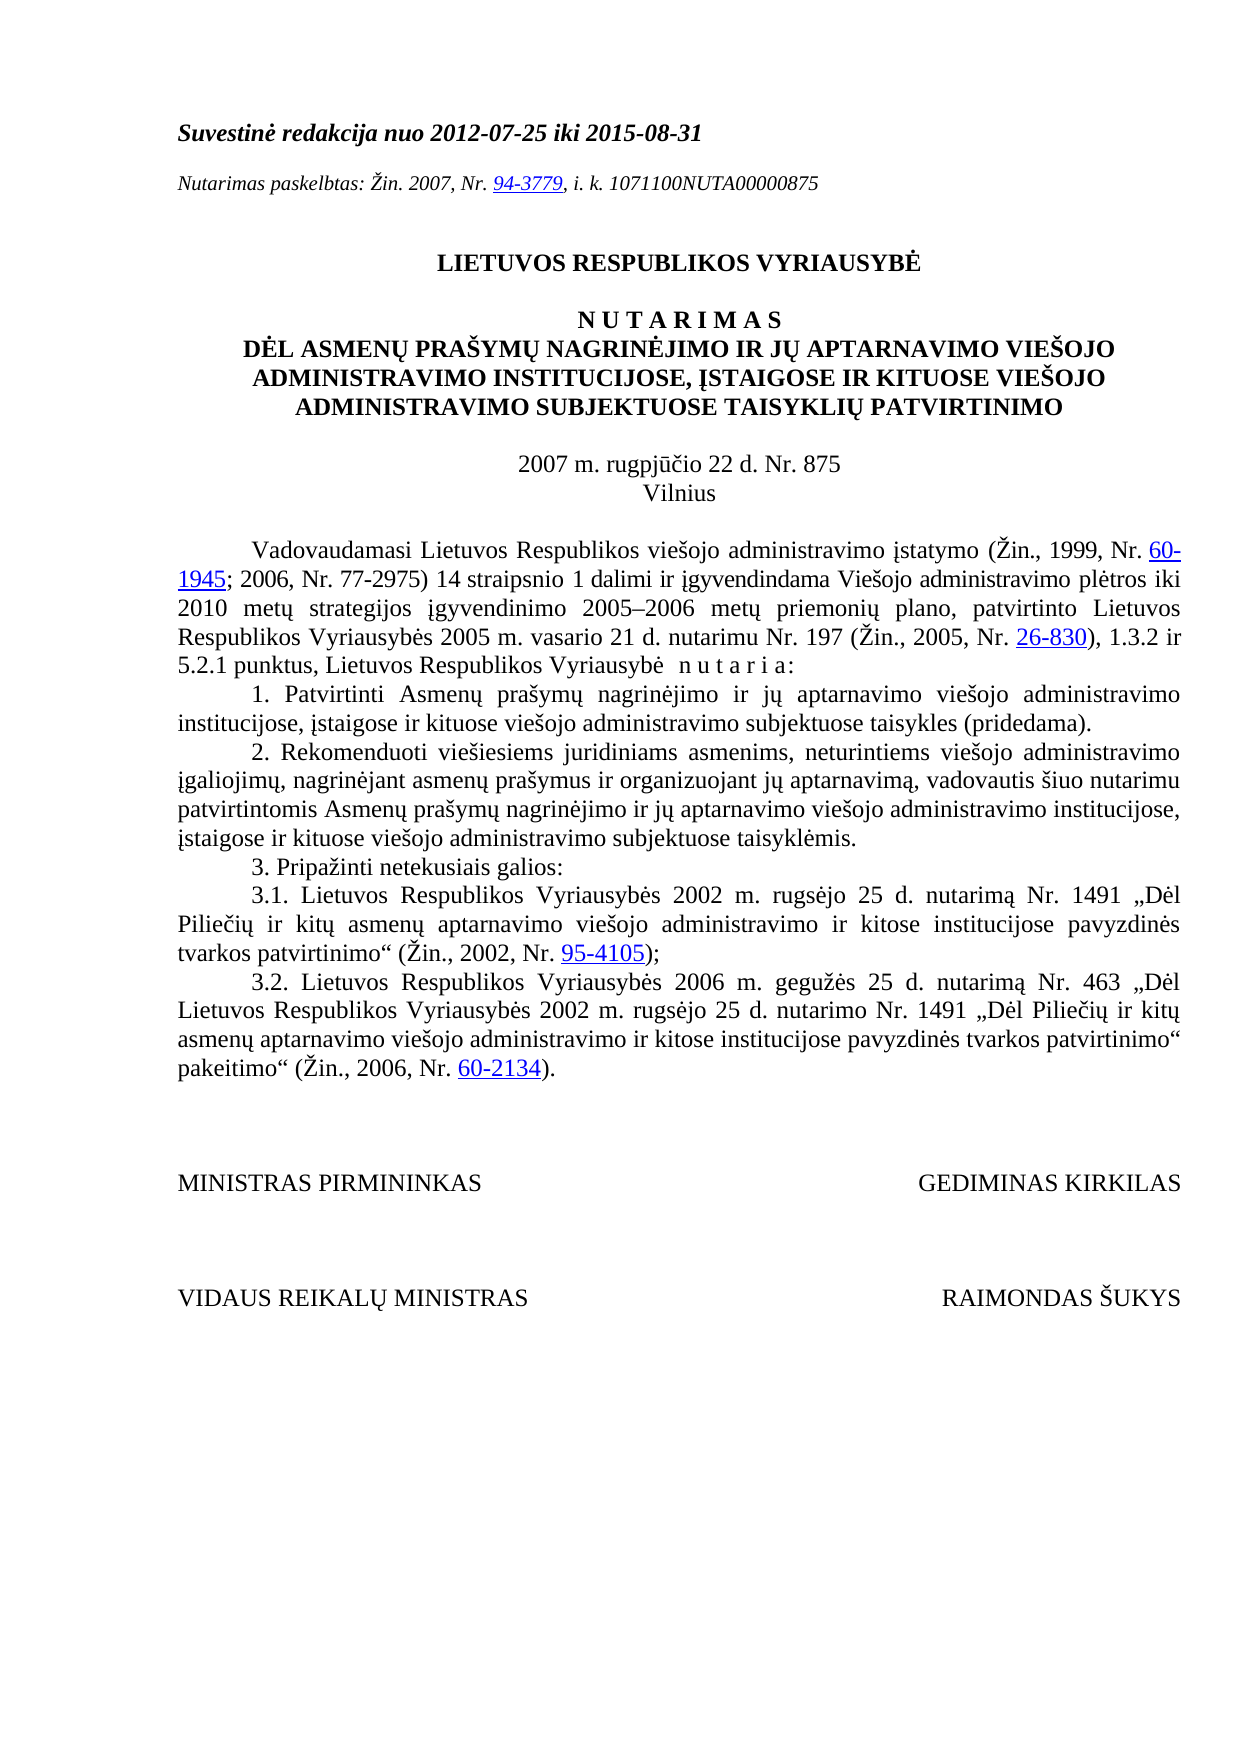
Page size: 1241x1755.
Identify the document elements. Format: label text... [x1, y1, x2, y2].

text 3.1. Lietuvos Respublikos Vyriausybės 2002 m. rugsėjo 25 d. nutarimą Nr. 1491 „Dėl Piliečių ir kitų asmenų aptarnavimo viešojo administravimo ir kitose institucijose pavyzdinės tvarkos patvirtinimo“ (Žin., 2002, Nr. 95-4105); [177, 880, 1181, 967]
text N U T A R I M A S [177, 305, 1181, 334]
text Vidaus reikalų ministras Raimondas Šukys [177, 1283, 1181, 1312]
text DĖL ASMENŲ PRAŠYMŲ NAGRINĖJIMO IR JŲ APTARNAVIMO VIEŠOJO ADMINISTRAVIMO INSTITUCIJOSE, ĮSTAIGOSE IR KITUOSE VIEŠOJO ADMINISTRAVIMO SUBJEKTUOSE TAISYKLIŲ PATVIRTINIMO [177, 334, 1181, 420]
text Suvestinė redakcija nuo 2012-07-25 iki 2015-08-31 [177, 118, 1181, 147]
text Vadovaudamasi Lietuvos Respublikos viešojo administravimo įstatymo (Žin., 1999, Nr. 60-1945; 2006, Nr. 77-2975) 14 straipsnio 1 dalimi ir įgyvendindama Viešojo administravimo plėtros iki 2010 metų strategijos įgyvendinimo 2005–2006 metų priemonių plano, patvirtinto Lietuvos Respublikos Vyriausybės 2005 m. vasario 21 d. nutarimu Nr. 197 (Žin., 2005, Nr. 26-830), 1.3.2 ir 5.2.1 punktus, Lietuvos Respublikos Vyriausybė nutaria: [177, 535, 1181, 679]
text Nutarimas paskelbtas: Žin. 2007, Nr. 94-3779, i. k. 1071100NUTA00000875 [177, 171, 1181, 195]
text 2. Rekomenduoti viešiesiems juridiniams asmenims, neturintiems viešojo administravimo įgaliojimų, nagrinėjant asmenų prašymus ir organizuojant jų aptarnavimą, vadovautis šiuo nutarimu patvirtintomis Asmenų prašymų nagrinėjimo ir jų aptarnavimo viešojo administravimo institucijose, įstaigose ir kituose viešojo administravimo subjektuose taisyklėmis. [177, 737, 1181, 852]
text LIETUVOS RESPUBLIKOS VYRIAUSYBĖ [177, 248, 1181, 277]
text 3.2. Lietuvos Respublikos Vyriausybės 2006 m. gegužės 25 d. nutarimą Nr. 463 „Dėl Lietuvos Respublikos Vyriausybės 2002 m. rugsėjo 25 d. nutarimo Nr. 1491 „Dėl Piliečių ir kitų asmenų aptarnavimo viešojo administravimo ir kitose institucijose pavyzdinės tvarkos patvirtinimo“ pakeitimo“ (Žin., 2006, Nr. 60-2134). [177, 967, 1181, 1082]
text 3. Pripažinti netekusiais galios: [177, 852, 1181, 880]
text 1. Patvirtinti Asmenų prašymų nagrinėjimo ir jų aptarnavimo viešojo administravimo institucijose, įstaigose ir kituose viešojo administravimo subjektuose taisykles (pridedama). [177, 679, 1181, 737]
text 2007 m. rugpjūčio 22 d. Nr. 875 [177, 449, 1181, 478]
text Ministras Pirmininkas Gediminas Kirkilas [177, 1168, 1181, 1197]
text Vilnius [177, 478, 1181, 507]
